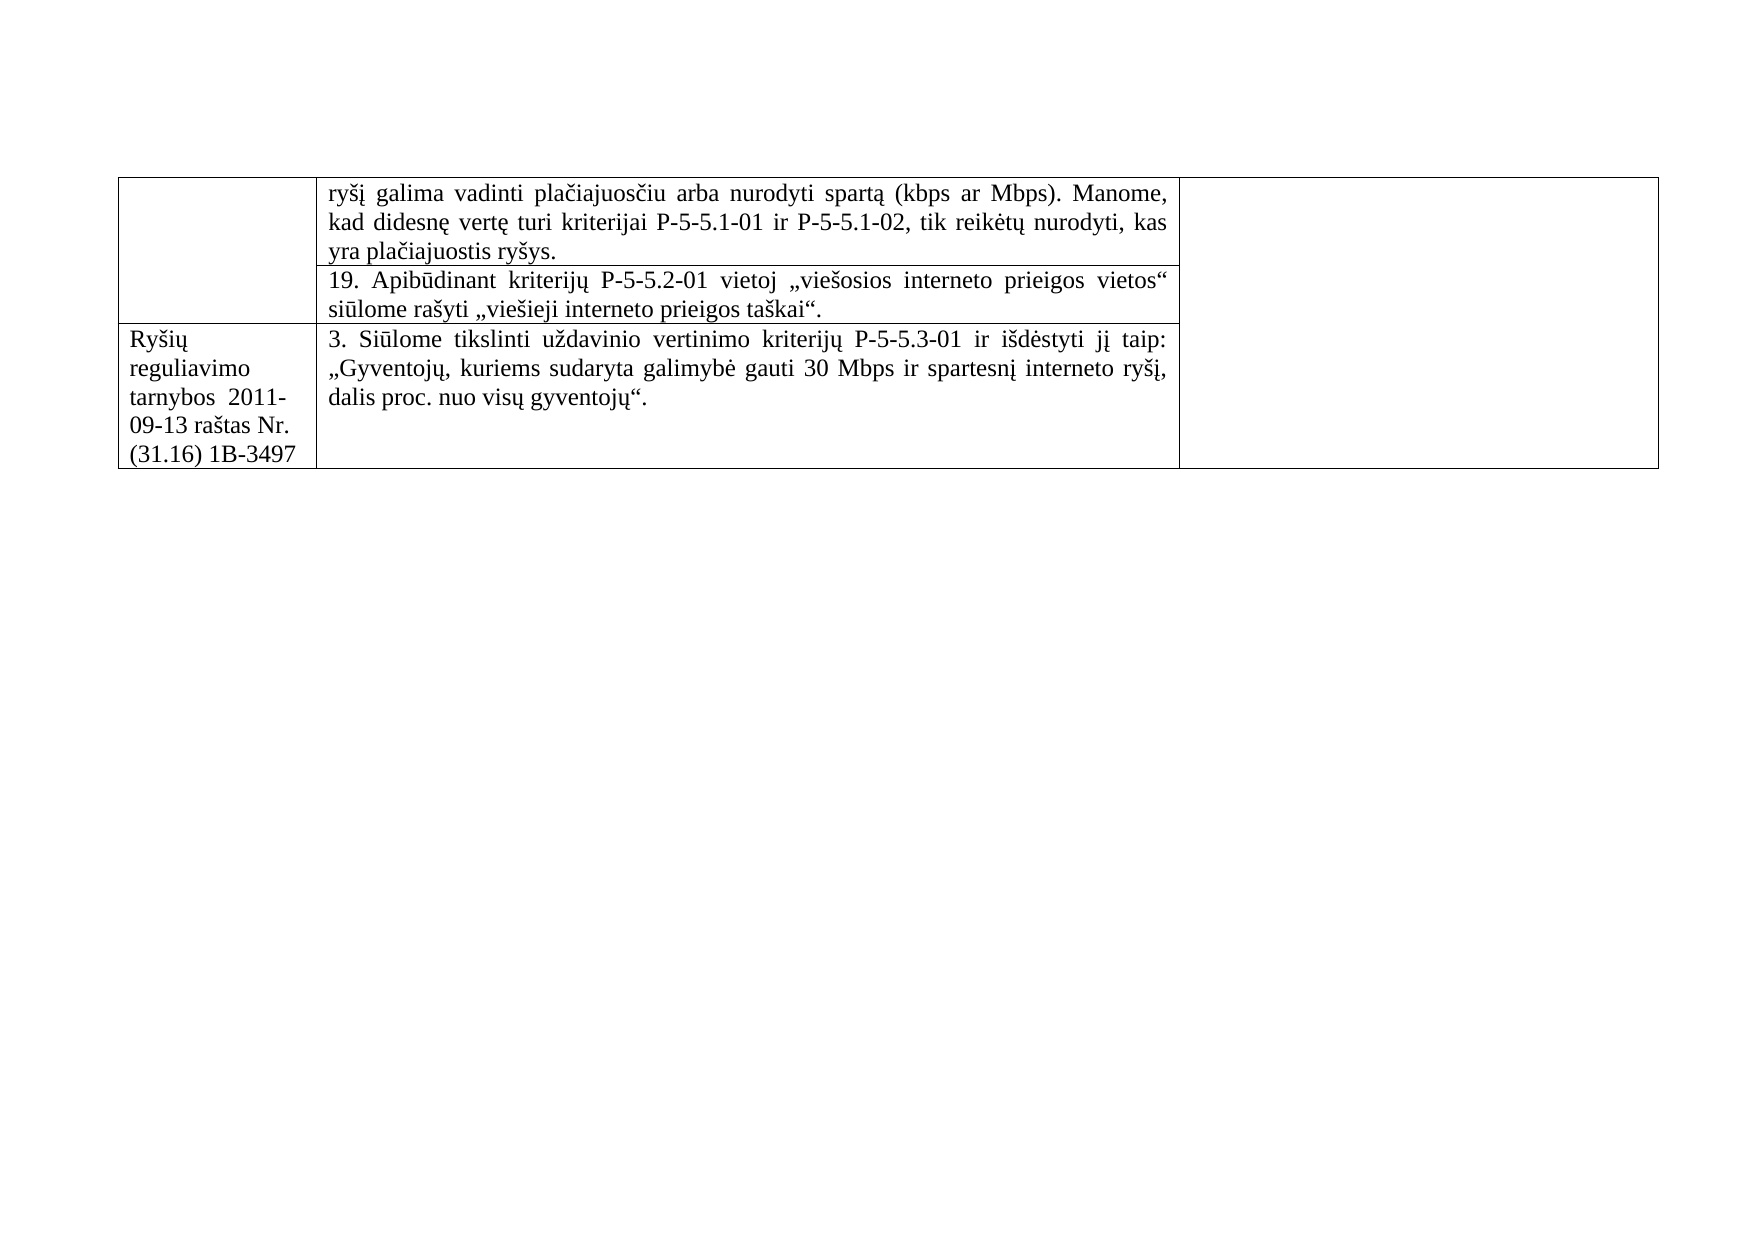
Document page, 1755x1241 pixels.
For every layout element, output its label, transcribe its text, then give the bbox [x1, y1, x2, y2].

table_cell 19. Apibūdinant kriterijų P-5-5.2-01 vietoj „viešosios interneto prieigos vietos“ siūlome rašyti „viešieji interneto prieigos taškai“. [317, 266, 1179, 323]
table_cell 3. Siūlome tikslinti uždavinio vertinimo kriterijų P-5-5.3-01 ir išdėstyti jį taip: „Gyventojų, kuriems sudaryta galimybė gauti 30 Mbps ir spartesnį interneto ryšį, dalis proc. nuo visų gyventojų“. [317, 324, 1179, 468]
table_cell [1180, 178, 1658, 468]
table_cell ryšį galima vadinti plačiajuosčiu arba nurodyti spartą (kbps ar Mbps). Manome, kad didesnę vertę turi kriterijai P-5-5.1-01 ir P-5-5.1-02, tik reikėtų nurodyti, kas yra plačiajuostis ryšys. [317, 178, 1179, 264]
table_cell [119, 178, 316, 323]
table_cell Ryšių reguliavimo tarnybos 2011-09-13 raštas Nr. (31.16) 1B-3497 [119, 324, 316, 468]
